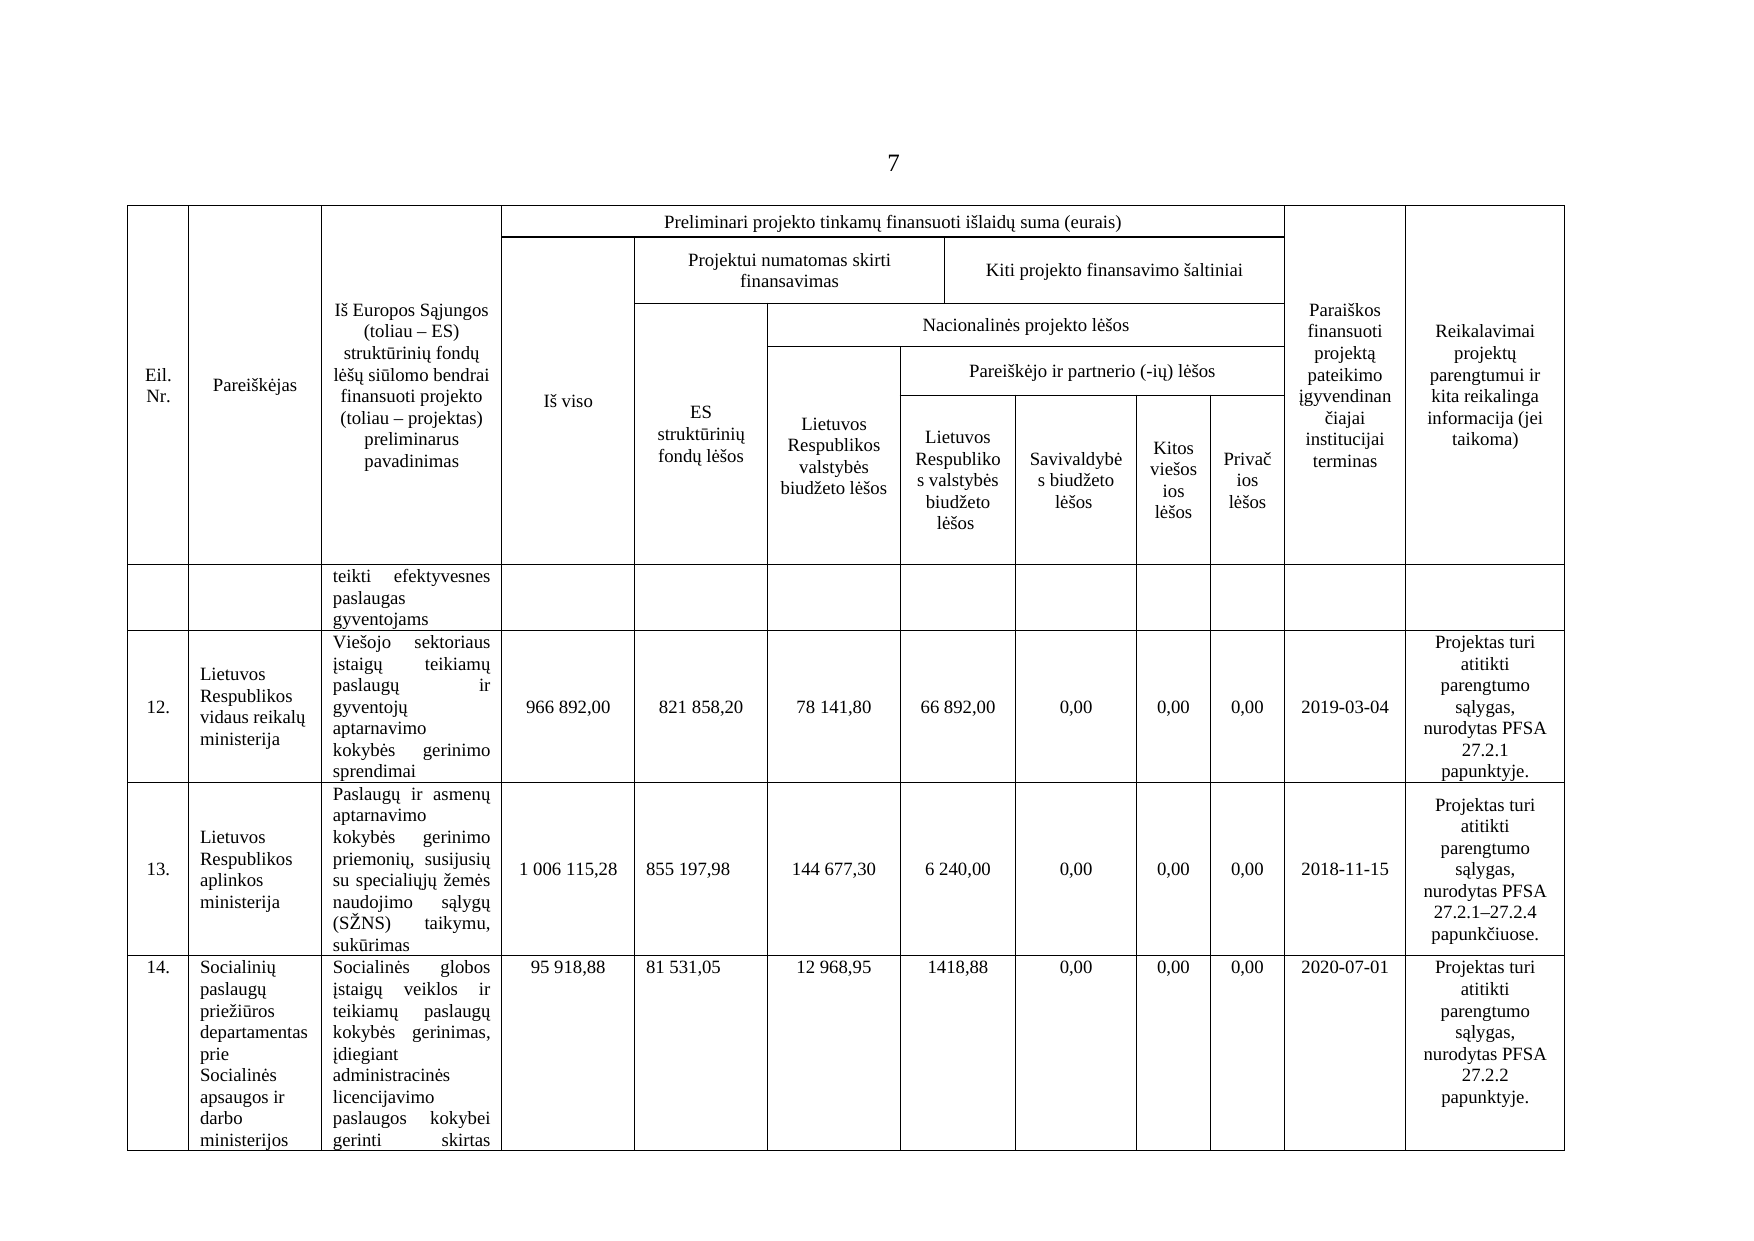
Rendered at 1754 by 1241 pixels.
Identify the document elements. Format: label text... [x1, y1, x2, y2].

table_cell [1137, 565, 1210, 630]
table_header Pareiškėjas [189, 206, 321, 564]
table_cell 14. [128, 956, 188, 1150]
table_cell Projektas turi atitikti parengtumo sąlygas, nurodytas PFSA 27.2.2 papunktyje. [1406, 956, 1564, 1150]
table_cell Nacionalinės projekto lėšos [768, 304, 1284, 346]
table_cell [901, 565, 1015, 630]
table_cell 0,00 [1211, 783, 1284, 955]
table_cell 821 858,20 [635, 631, 767, 782]
table_header Iš Europos Sąjungos (toliau – ES) struktūrinių fondų lėšų siūlomo bendrai finansuoti projekto (toliau – projektas) preliminarus pavadinimas [322, 206, 501, 564]
table_cell 0,00 [1016, 956, 1136, 1150]
table_cell [1406, 565, 1564, 630]
table_cell Lietuvos Respublikos vidaus reikalų ministerija [189, 631, 321, 782]
table_cell Projektas turi atitikti parengtumo sąlygas, nurodytas PFSA 27.2.1 papunktyje. [1406, 631, 1564, 782]
table_cell Lietuvos Respublikos valstybės biudžeto lėšos [768, 347, 900, 564]
table_cell Lietuvos Respublikos aplinkos ministerija [189, 783, 321, 955]
table_header Paraiškos finansuoti projektą pateikimo įgyvendinančiajai institucijai terminas [1285, 206, 1405, 564]
table_cell 0,00 [1211, 956, 1284, 1150]
table_cell 144 677,30 [768, 783, 900, 955]
table_cell [635, 565, 767, 630]
table_cell 12. [128, 631, 188, 782]
table_cell Paslaugų ir asmenų aptarnavimo kokybės gerinimo priemonių, susijusių su specialiųjų žemės naudojimo sąlygų (SŽNS) taikymu, sukūrimas [322, 783, 501, 955]
table_cell Pareiškėjo ir partnerio (-ių) lėšos [901, 347, 1284, 394]
table_cell 0,00 [1211, 631, 1284, 782]
table_cell Socialinių paslaugų priežiūros departamentas prie Socialinės apsaugos ir darbo ministerijos [189, 956, 321, 1150]
table_cell 13. [128, 783, 188, 955]
table_cell 0,00 [1137, 783, 1210, 955]
table_header Preliminari projekto tinkamų finansuoti išlaidų suma (eurais) [502, 206, 1284, 236]
table_cell Kiti projekto finansavimo šaltiniai [945, 238, 1284, 303]
table_cell 855 197,98 [635, 783, 767, 955]
table_header Reikalavimai projektų parengtumui ir kita reikalinga informacija (jei taikoma) [1406, 206, 1564, 564]
table_cell Projektui numatomas skirti finansavimas [635, 238, 944, 303]
table_cell 95 918,88 [502, 956, 634, 1150]
table_cell 0,00 [1137, 631, 1210, 782]
table_cell 1 006 115,28 [502, 783, 634, 955]
table_cell Socialinės globos įstaigų veiklos ir teikiamų paslaugų kokybės gerinimas, įdiegiant administracinės licencijavimo paslaugos kokybei gerinti skirtas [322, 956, 501, 1150]
table_cell Savivaldybės biudžeto lėšos [1016, 396, 1136, 564]
table_cell [502, 565, 634, 630]
table_cell 2020-07-01 [1285, 956, 1405, 1150]
table_cell 0,00 [1016, 783, 1136, 955]
table_cell Viešojo sektoriaus įstaigų teikiamų paslaugų ir gyventojų aptarnavimo kokybės gerinimo sprendimai [322, 631, 501, 782]
table_cell [768, 565, 900, 630]
table_cell Kitos viešosios lėšos [1137, 396, 1210, 564]
table_cell Lietuvos Respublikos valstybės biudžeto lėšos [901, 396, 1015, 564]
table_cell teikti efektyvesnes paslaugas gyventojams [322, 565, 501, 630]
table_cell 2019-03-04 [1285, 631, 1405, 782]
table_cell 966 892,00 [502, 631, 634, 782]
table_cell 1418,88 [901, 956, 1015, 1150]
table_cell [189, 565, 321, 630]
table_header Eil. Nr. [128, 206, 188, 564]
table_cell ES struktūrinių fondų lėšos [635, 304, 767, 564]
table_cell 6 240,00 [901, 783, 1015, 955]
table_cell [1285, 565, 1405, 630]
table_cell [1016, 565, 1136, 630]
table_cell 78 141,80 [768, 631, 900, 782]
table_cell 81 531,05 [635, 956, 767, 1150]
table_cell Privačios lėšos [1211, 396, 1284, 564]
table_cell 2018-11-15 [1285, 783, 1405, 955]
table_cell Projektas turi atitikti parengtumo sąlygas, nurodytas PFSA 27.2.1–27.2.4 papunkčiuose. [1406, 783, 1564, 955]
table_cell 12 968,95 [768, 956, 900, 1150]
table_cell 0,00 [1016, 631, 1136, 782]
table_cell [1211, 565, 1284, 630]
table_cell Iš viso [502, 238, 634, 564]
table_cell 0,00 [1137, 956, 1210, 1150]
table_cell 66 892,00 [901, 631, 1015, 782]
table_cell [128, 565, 188, 630]
